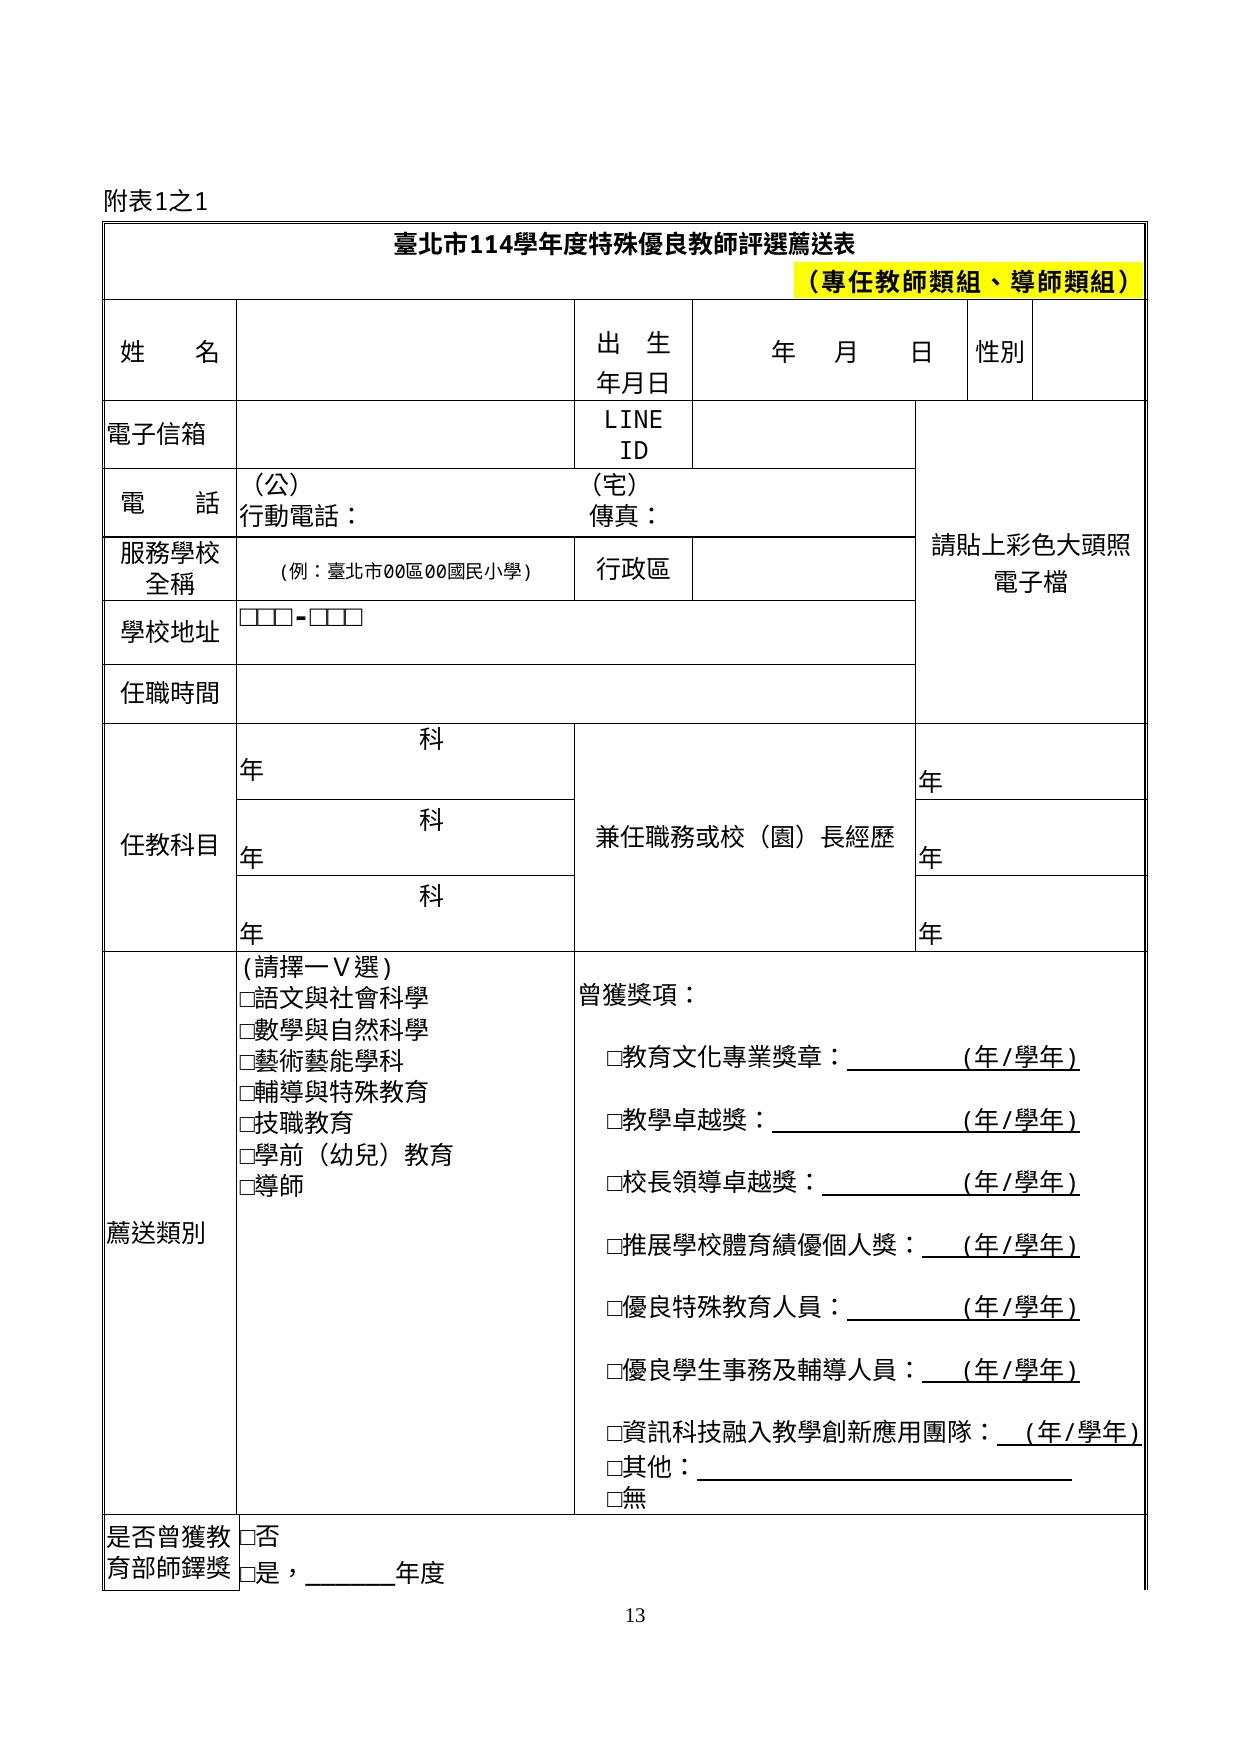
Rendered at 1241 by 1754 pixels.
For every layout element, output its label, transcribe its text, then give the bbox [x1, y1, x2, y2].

table_cell [693, 538, 915, 600]
table_cell 科 年 [237, 876, 574, 951]
table_cell [237, 401, 574, 468]
table_cell [237, 300, 574, 400]
table_cell [693, 401, 915, 468]
table_cell 科 年 [237, 800, 574, 874]
table_cell 行政區 [575, 538, 692, 600]
table_cell 曾獲獎項： □教育文化專業獎章： (年/學年) □教學卓越獎： (年/學年) □校長領導卓越獎： (年/學年) □推展學校體育績優個人獎： (年/學年) □優良特殊教育人員： (年/學年) □優良學生事務及輔導人員： (年/學年) □資訊科技融入教學創新應用團隊： (年/學年) □其他： □無 [575, 952, 1144, 1514]
table_cell [1150, 400, 1240, 468]
table_cell (例：臺北市00區00國民小學) [237, 538, 574, 600]
table_cell 年 [916, 724, 1144, 798]
table_cell [1033, 300, 1144, 400]
table_cell 服務學校 全稱 [105, 538, 236, 600]
table_cell [1150, 799, 1240, 874]
table_cell 請貼上彩色大頭照電子檔 [916, 401, 1144, 722]
table_cell [1150, 664, 1240, 722]
table_cell [1150, 536, 1240, 600]
table_cell [1150, 600, 1240, 663]
table_cell 電子信箱 [105, 401, 236, 468]
table_cell 年 [916, 876, 1144, 951]
table_cell [237, 665, 915, 722]
table_cell 任教科目 [105, 724, 236, 951]
table_cell 電 話 [105, 469, 236, 536]
table_cell LINE ID [575, 401, 692, 468]
table_cell （公） （宅） 行動電話： 傳真： [237, 469, 915, 536]
table_cell (請擇一Ｖ選) □語文與社會科學 □數學與自然科學 □藝術藝能學科 □輔導與特殊教育 □技職教育 □學前（幼兒）教育 □導師 [237, 952, 574, 1514]
table_cell 姓 名 [105, 300, 236, 400]
table_cell 學校地址 [105, 601, 236, 663]
table_cell □否 □是，______年度 [240, 1515, 1144, 1590]
table_cell 性別 [968, 300, 1032, 400]
table_cell [1150, 951, 1240, 1514]
table_cell [1150, 468, 1240, 536]
table_header 臺北市114學年度特殊優良教師評選薦送表 （專任教師類組、導師類組） [105, 224, 1144, 299]
table_cell 科 年 [237, 724, 574, 798]
table_cell [1150, 723, 1240, 798]
table_cell 年 月 日 [693, 300, 967, 400]
table_header [1150, 221, 1240, 299]
table_cell 是否曾獲教育部師鐸獎 [105, 1515, 239, 1590]
table_cell [1150, 875, 1240, 951]
table_cell □□□-□□□ [237, 601, 915, 663]
table_cell 出 生 年月日 [575, 300, 692, 400]
table_cell 兼任職務或校（園）長經歷 [575, 724, 915, 951]
table_cell [1150, 299, 1240, 400]
text 附表1之1 [103, 158, 1167, 221]
table_cell 薦送類別 [105, 952, 236, 1514]
table_cell [1150, 1514, 1240, 1590]
table_cell 年 [916, 800, 1144, 874]
table_cell 任職時間 [105, 665, 236, 722]
